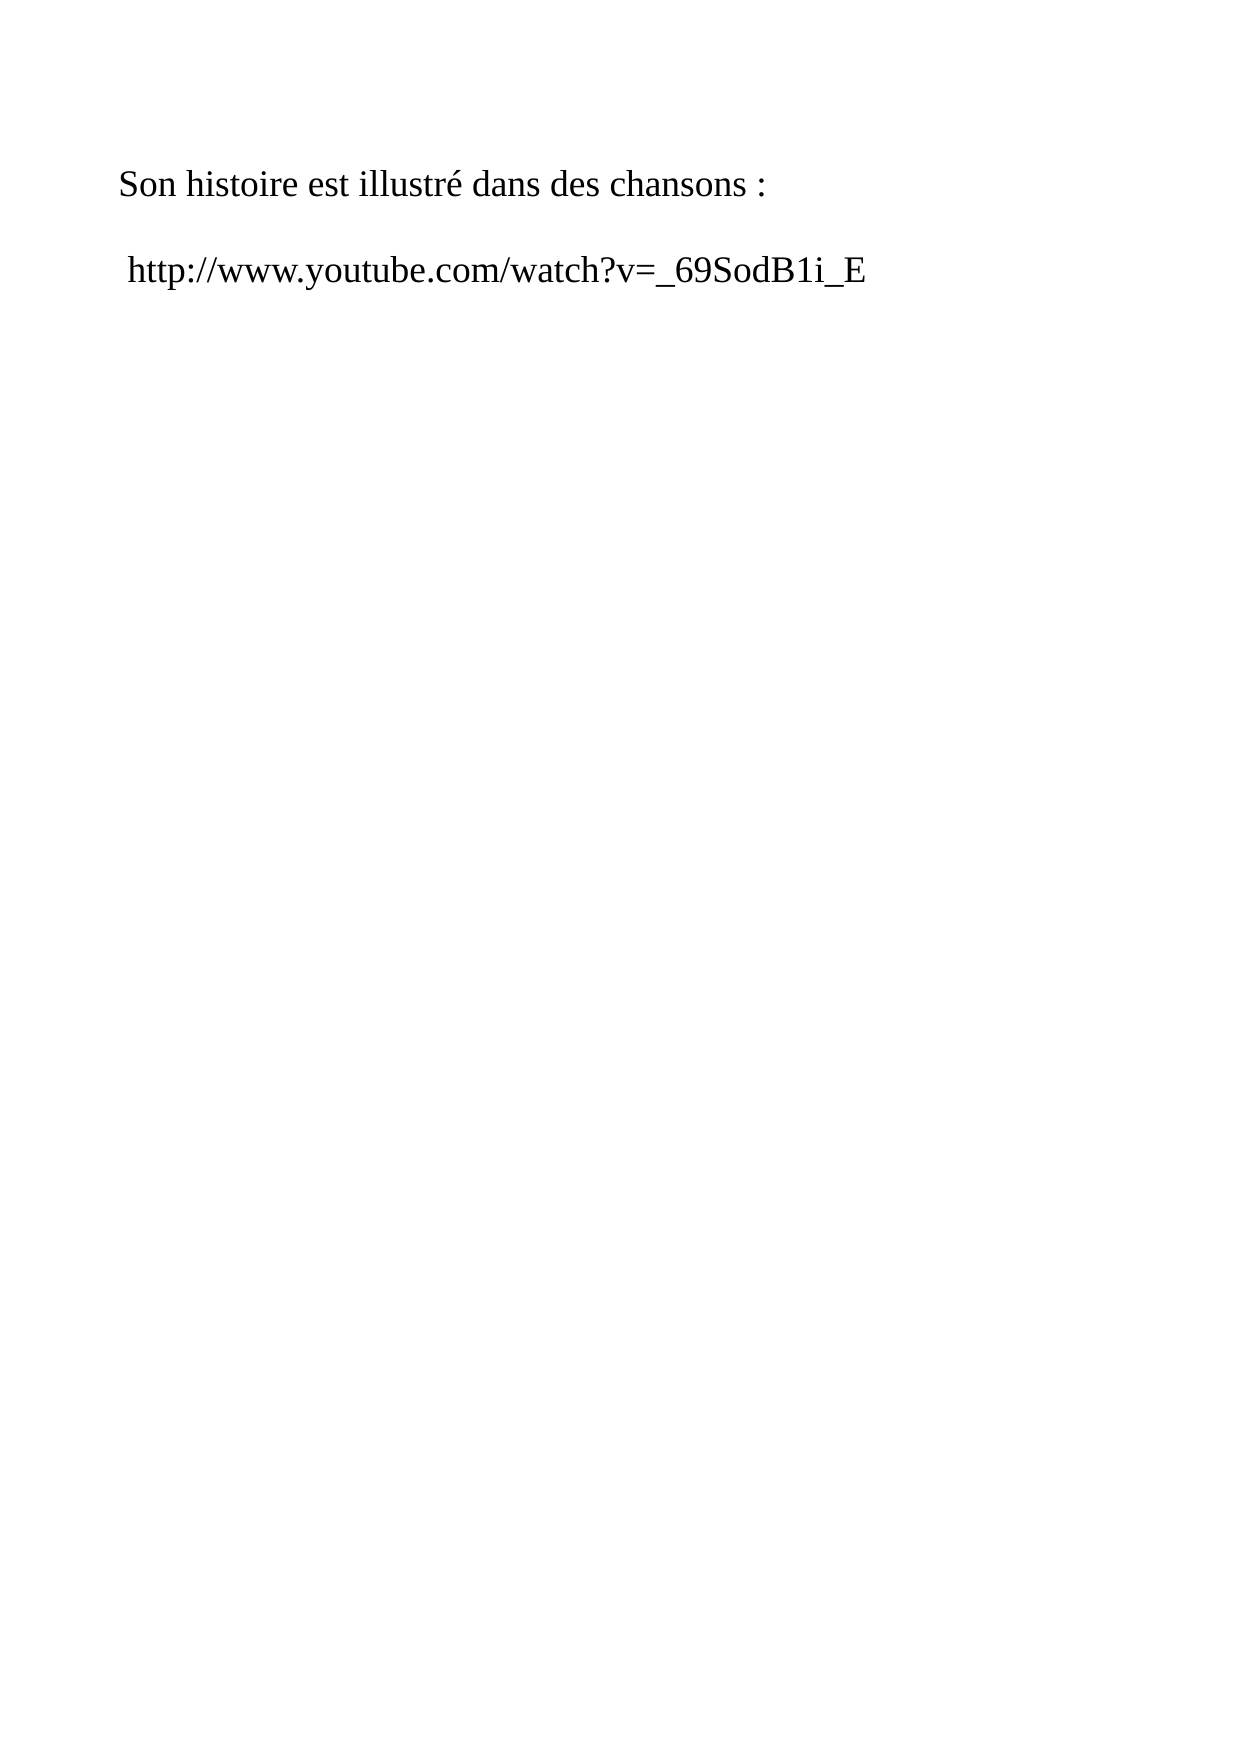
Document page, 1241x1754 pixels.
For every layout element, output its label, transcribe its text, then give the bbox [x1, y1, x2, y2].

text http://www.youtube.com/watch?v=_69SodB1i_E [118, 247, 1122, 291]
text Son histoire est illustré dans des chansons : [118, 161, 1122, 204]
